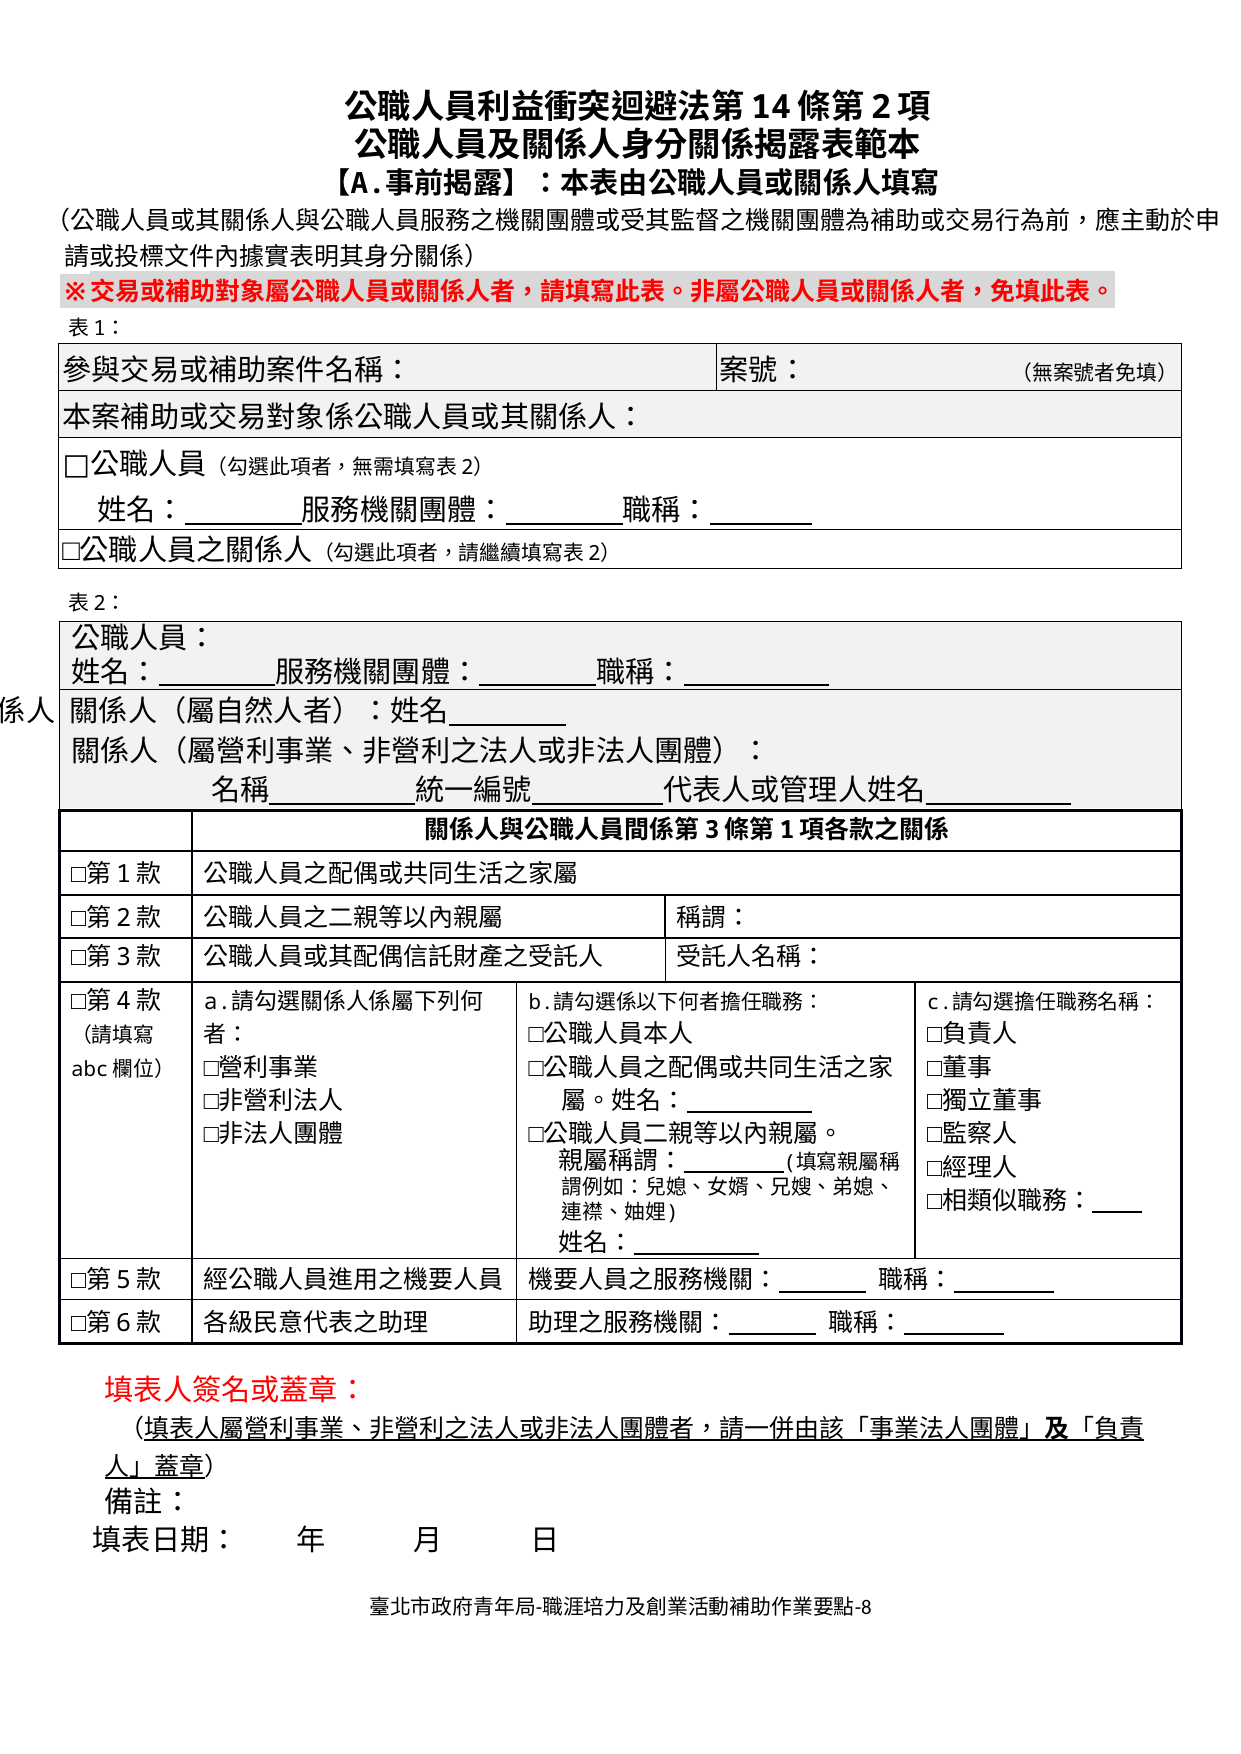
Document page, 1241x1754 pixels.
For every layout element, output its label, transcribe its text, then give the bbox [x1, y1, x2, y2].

table_cell 公職人員之二親等以內親屬 [193, 896, 664, 937]
table_cell □第6款 [61, 1300, 191, 1342]
table_cell 本案補助或交易對象係公職人員或其關係人： [59, 391, 1181, 437]
table_cell 關係人與公職人員間係第3條第1項各款之關係 [193, 812, 1180, 850]
text 填表人簽名或蓋章： [87, 1370, 1165, 1407]
text 填表日期： 年 月 日 [75, 1520, 1165, 1557]
table_header 參與交易或補助案件名稱： [59, 344, 716, 390]
text 表1： [31, 307, 1240, 343]
text 【A.事前揭露】：本表由公職人員或關係人填寫 [0, 164, 1240, 201]
text 表2： [31, 569, 1165, 621]
table_cell 機要人員之服務機關： 職稱： [517, 1259, 1180, 1299]
table_cell □公職人員（勾選此項者，無需填寫表2） 姓名： 服務機關團體： 職稱： [59, 438, 1181, 529]
table_cell b.請勾選係以下何者擔任職務： □公職人員本人 □公職人員之配偶或共同生活之家屬。姓名： □公職人員二親等以內親屬。 親屬稱謂： (填寫親屬稱謂例如：兒媳、女婿、兄嫂、弟媳、連襟、妯娌) 姓名： [517, 983, 914, 1258]
table_cell 助理之服務機關： 職稱： [517, 1300, 1180, 1342]
table_cell □第2款 [61, 896, 191, 937]
table_cell 關係人 關係人（屬自然人者）：姓名 關係人（屬營利事業、非營利之法人或非法人團體）： 名稱 統一編號 代表人或管理人姓名 [60, 690, 1181, 808]
table_cell □第1款 [61, 852, 191, 894]
text 公職人員及關係人身分關係揭露表範本 [0, 126, 1240, 164]
text 公職人員利益衝突迴避法第14條第2項 [0, 89, 1240, 126]
table_cell c.請勾選擔任職務名稱： □負責人 □董事 □獨立董事 □監察人 □經理人 □相類似職務： [916, 983, 1180, 1258]
table_header 案號： （無案號者免填） [717, 344, 1181, 390]
text （填表人屬營利事業、非營利之法人或非法人團體者，請一併由該「事業法人團體」及「負責人」蓋章） [104, 1407, 1165, 1482]
table_cell a.請勾選關係人係屬下列何者： □營利事業 □非營利法人 □非法人團體 [193, 983, 516, 1258]
text ※交易或補助對象屬公職人員或關係人者，請填寫此表。非屬公職人員或關係人者，免填此表。 [60, 272, 1239, 307]
table_cell □第3款 [61, 939, 191, 981]
table_cell □公職人員之關係人（勾選此項者，請繼續填寫表2） [59, 530, 1181, 568]
table_cell 稱謂： [666, 896, 1180, 937]
table_cell 公職人員之配偶或共同生活之家屬 [193, 852, 1180, 894]
table_header 公職人員： 姓名： 服務機關團體： 職稱： [60, 622, 1181, 689]
table_cell [61, 812, 191, 850]
table_cell 公職人員或其配偶信託財產之受託人 [193, 939, 665, 981]
table_cell 受託人名稱： [666, 939, 1180, 981]
table_cell 各級民意代表之助理 [193, 1300, 516, 1342]
table_cell 經公職人員進用之機要人員 [193, 1259, 516, 1299]
text 備註： [75, 1482, 1165, 1520]
table_cell □第5款 [61, 1259, 191, 1299]
text （公職人員或其關係人與公職人員服務之機關團體或受其監督之機關團體為補助或交易行為前，應主動於申請或投標文件內據實表明其身分關係） [45, 201, 1239, 272]
table_cell □第4款 （請填寫abc欄位） [61, 983, 191, 1258]
